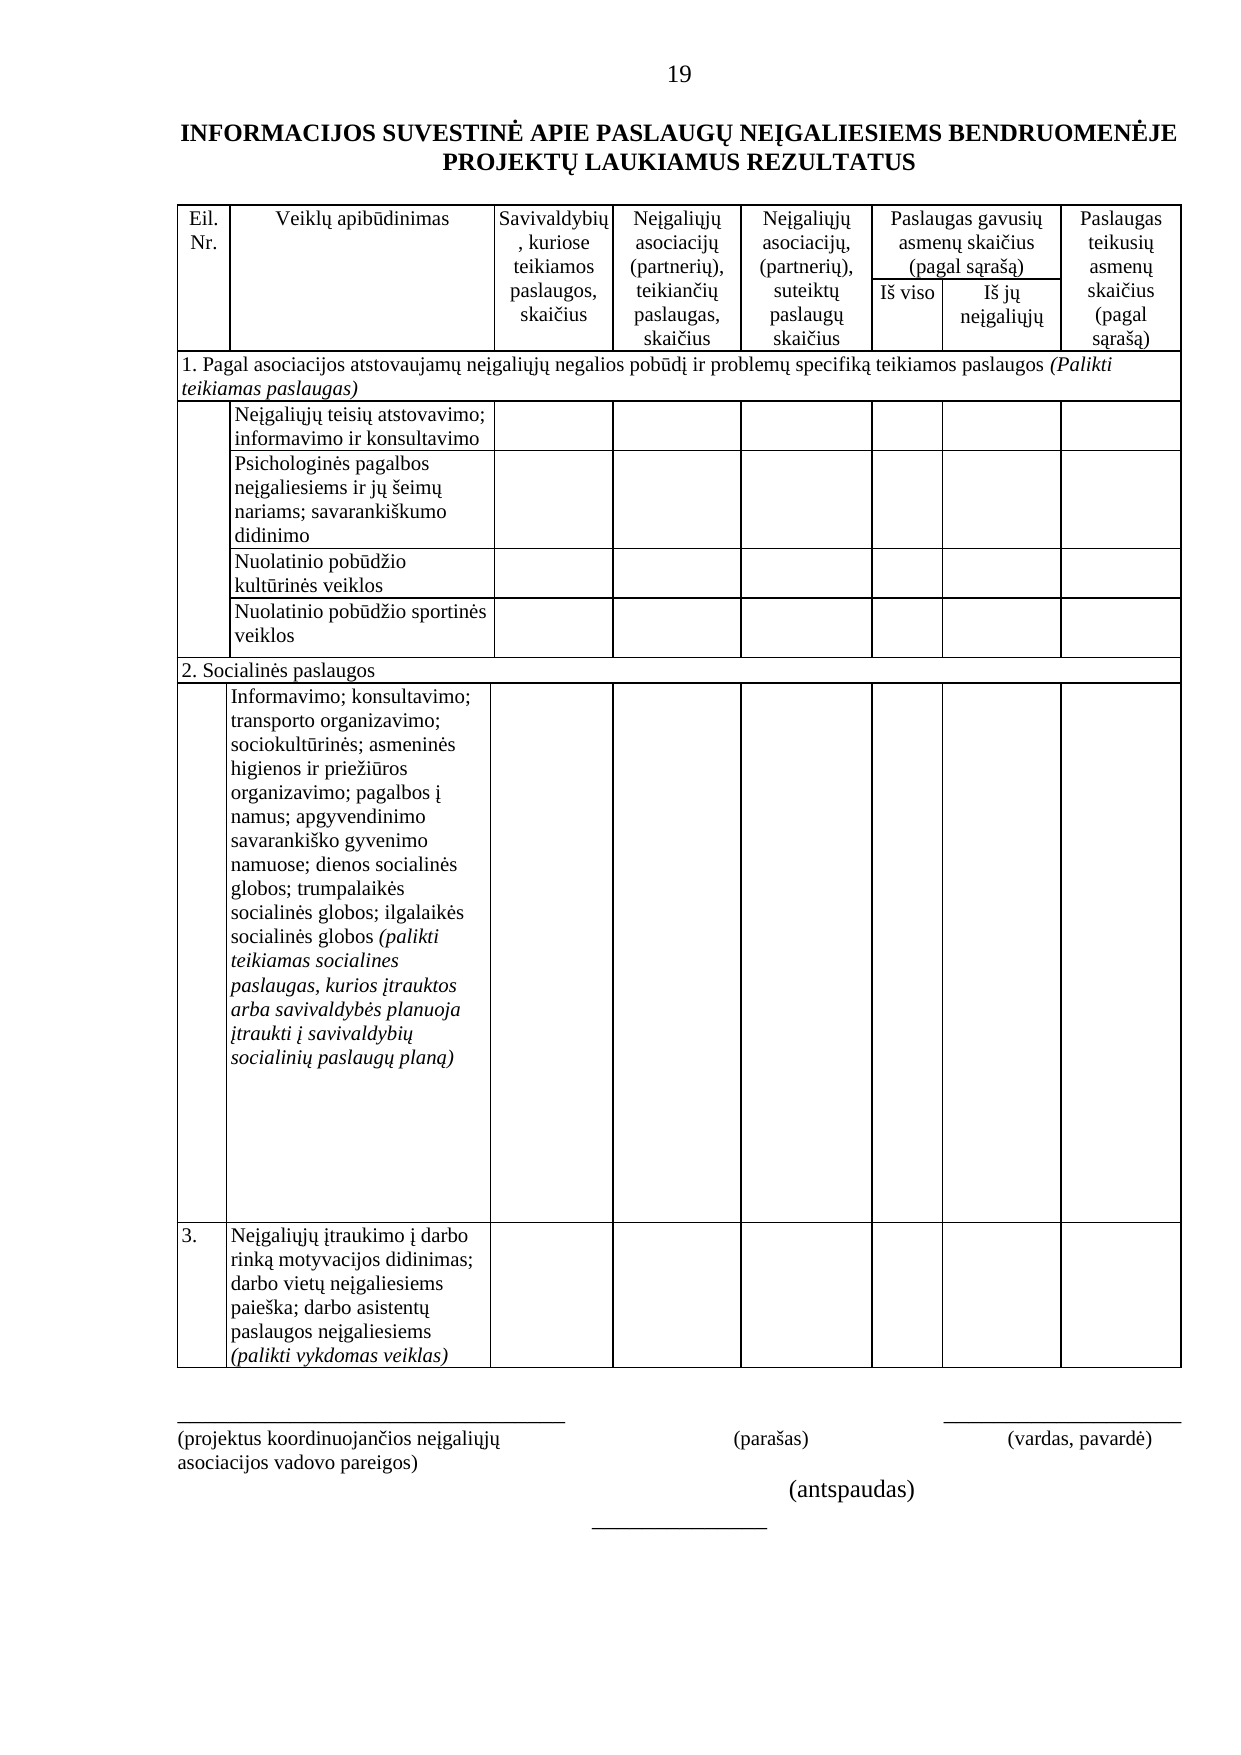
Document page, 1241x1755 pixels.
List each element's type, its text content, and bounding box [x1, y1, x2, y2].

text INFORMACIJOS SUVESTINĖ APIE PASLAUGŲ NEĮGALIESIEMS BENDRUOMENĖJE PROJEKTŲ LAUKIAMUS REZULTATUS [177, 118, 1181, 176]
table_cell 3. [178, 1223, 226, 1367]
table_cell [495, 451, 612, 547]
table_cell [614, 451, 740, 547]
table_cell [742, 599, 871, 657]
table_cell [1062, 451, 1180, 547]
table_cell [943, 402, 1060, 450]
text asociacijos vadovo pareigos) [177, 1450, 1181, 1474]
table_cell [1062, 402, 1180, 450]
table_cell [495, 549, 612, 597]
table_cell [742, 1223, 871, 1367]
table_cell [491, 684, 612, 1221]
table_cell [614, 599, 740, 657]
table_cell [491, 1223, 612, 1367]
table_header Savivaldybių, kuriose teikiamos paslaugos, skaičius [495, 206, 612, 350]
table_cell [614, 684, 740, 1221]
table_cell Nuolatinio pobūdžio sportinės veiklos [231, 599, 494, 657]
text _______________________________ ___________________ [177, 1397, 1181, 1426]
table_cell [742, 549, 871, 597]
table_cell [943, 599, 1060, 657]
text (projektus koordinuojančios neįgaliųjų (parašas) (vardas, pavardė) [177, 1426, 1181, 1450]
table_cell [1062, 599, 1180, 657]
table_cell [943, 451, 1060, 547]
table_cell [943, 1223, 1060, 1367]
table_cell Iš viso [873, 280, 942, 350]
table_cell [178, 684, 226, 1221]
table_cell [1062, 684, 1180, 1221]
table_cell [1062, 1223, 1180, 1367]
table_cell [873, 451, 942, 547]
table_cell [742, 451, 871, 547]
table_cell Iš jų neįgaliųjų [943, 280, 1060, 350]
table_cell [742, 684, 871, 1221]
table_cell [943, 549, 1060, 597]
table_cell [1062, 549, 1180, 597]
table_cell [614, 1223, 740, 1367]
table_cell [178, 402, 229, 657]
table_cell [873, 549, 942, 597]
text (antspaudas) [715, 1474, 1181, 1503]
table_header Veiklų apibūdinimas [231, 206, 494, 350]
table_cell [873, 402, 942, 450]
table_cell [873, 684, 942, 1221]
table_header Eil. Nr. [178, 206, 229, 350]
table_cell [495, 599, 612, 657]
table_cell [742, 402, 871, 450]
text ______________ [177, 1503, 1181, 1531]
table_cell Informavimo; konsultavimo; transporto organizavimo; sociokultūrinės; asmeninės higienos ir priežiūros organizavimo; pagalbos į namus; apgyvendinimo savarankiško gyvenimo namuose; dienos socialinės globos; trumpalaikės socialinės globos; ilgalaikės socialinės globos (palikti teikiamas socialines paslaugas, kurios įtrauktos arba savivaldybės planuoja įtraukti į savivaldybių socialinių paslaugų planą) [227, 684, 490, 1221]
table_cell [495, 402, 612, 450]
table_cell [873, 599, 942, 657]
table_cell [614, 549, 740, 597]
table_cell [614, 402, 740, 450]
table_cell [873, 1223, 942, 1367]
table_cell [943, 684, 1060, 1221]
